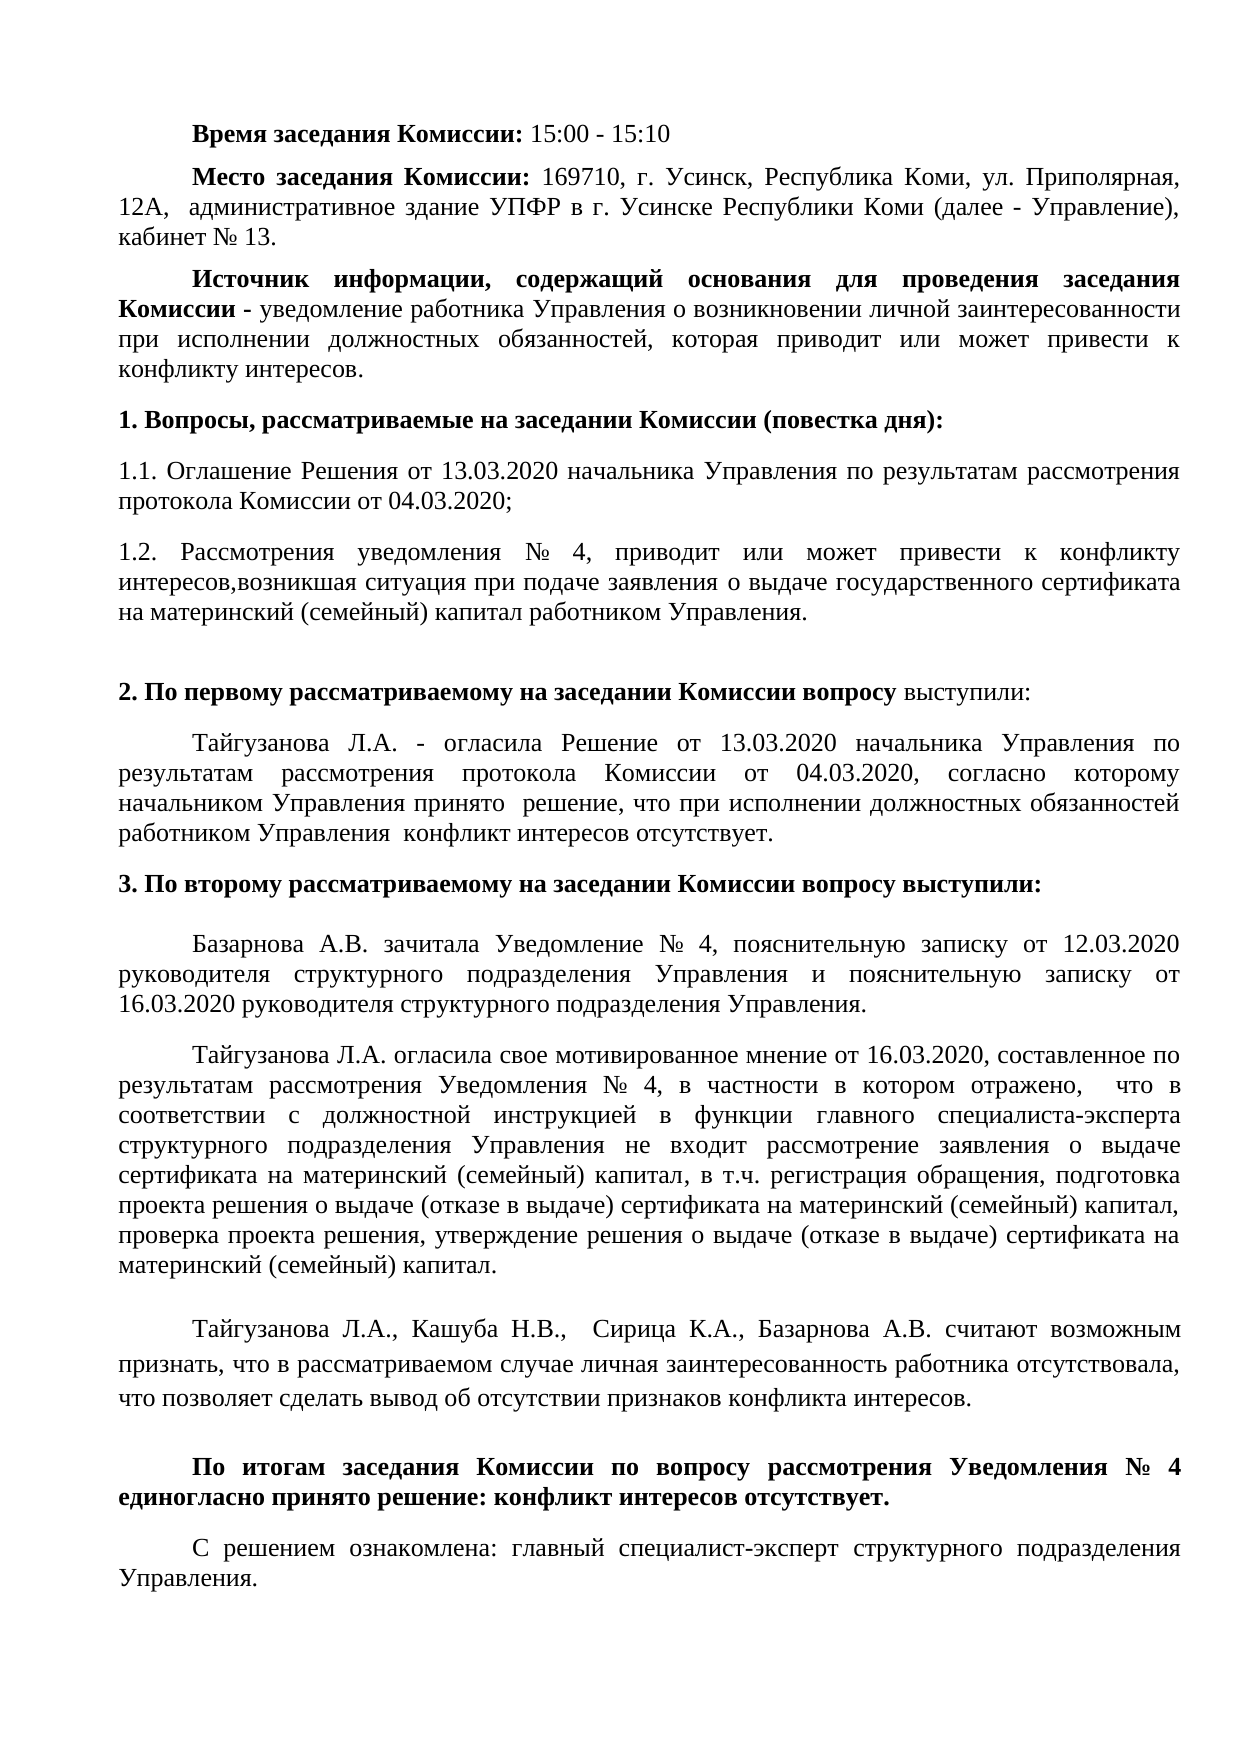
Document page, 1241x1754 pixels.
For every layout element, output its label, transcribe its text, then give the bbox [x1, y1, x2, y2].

text Тайгузанова Л.А. огласила свое мотивированное мнение от 16.03.2020, составленное по результатам рассмотрения Уведомления № 4, в частности в котором отражено, что в соответствии с должностной инструкцией в функции главного специалиста-эксперта структурного подразделения Управления не входит рассмотрение заявления о выдаче сертификата на материнский (семейный) капитал, в т.ч. регистрация обращения, подготовка проекта решения о выдаче (отказе в выдаче) сертификата на материнский (семейный) капитал, проверка проекта решения, утверждение решения о выдаче (отказе в выдаче) сертификата на материнский (семейный) капитал. [118, 1039, 1181, 1279]
text Тайгузанова Л.А. - огласила Решение от 13.03.2020 начальника Управления по результатам рассмотрения протокола Комиссии от 04.03.2020, согласно которому начальником Управления принято решение, что при исполнении должностных обязанностей работником Управления конфликт интересов отсутствует. [118, 727, 1181, 847]
text Источник информации, содержащий основания для проведения заседания Комиссии - уведомление работника Управления о возникновении личной заинтересованности при исполнении должностных обязанностей, которая приводит или может привести к конфликту интересов. [118, 263, 1181, 383]
text 1. Вопросы, рассматриваемые на заседании Комиссии (повестка дня): [118, 404, 1181, 434]
text С решением ознакомлена: главный специалист-эксперт структурного подразделения Управления. [118, 1532, 1181, 1592]
text Тайгузанова Л.А., Кашуба Н.В., Сирица К.А., Базарнова А.В. считают возможным признать, что в рассматриваемом случае личная заинтересованность работника отсутствовала, что позволяет сделать вывод об отсутствии признаков конфликта интересов. [118, 1313, 1181, 1412]
text 2. По первому рассматриваемому на заседании Комиссии вопросу выступили: [118, 676, 1181, 706]
text По итогам заседания Комиссии по вопросу рассмотрения Уведомления № 4 единогласно принято решение: конфликт интересов отсутствует. [118, 1451, 1181, 1511]
text 1.2. Рассмотрения уведомления № 4, приводит или может привести к конфликту интересов,возникшая ситуация при подаче заявления о выдаче государственного сертификата на материнский (семейный) капитал работником Управления. [118, 536, 1181, 626]
text 3. По второму рассматриваемому на заседании Комиссии вопросу выступили: [118, 868, 1181, 898]
text Базарнова А.В. зачитала Уведомление № 4, пояснительную записку от 12.03.2020 руководителя структурного подразделения Управления и пояснительную записку от 16.03.2020 руководителя структурного подразделения Управления. [118, 928, 1181, 1018]
text Время заседания Комиссии: 15:00 - 15:10 [118, 118, 1181, 148]
text 1.1. Оглашение Решения от 13.03.2020 начальника Управления по результатам рассмотрения протокола Комиссии от 04.03.2020; [118, 455, 1181, 515]
text Место заседания Комиссии: 169710, г. Усинск, Республика Коми, ул. Приполярная, 12А, административное здание УПФР в г. Усинске Республики Коми (далее - Управление), кабинет № 13. [118, 161, 1181, 251]
